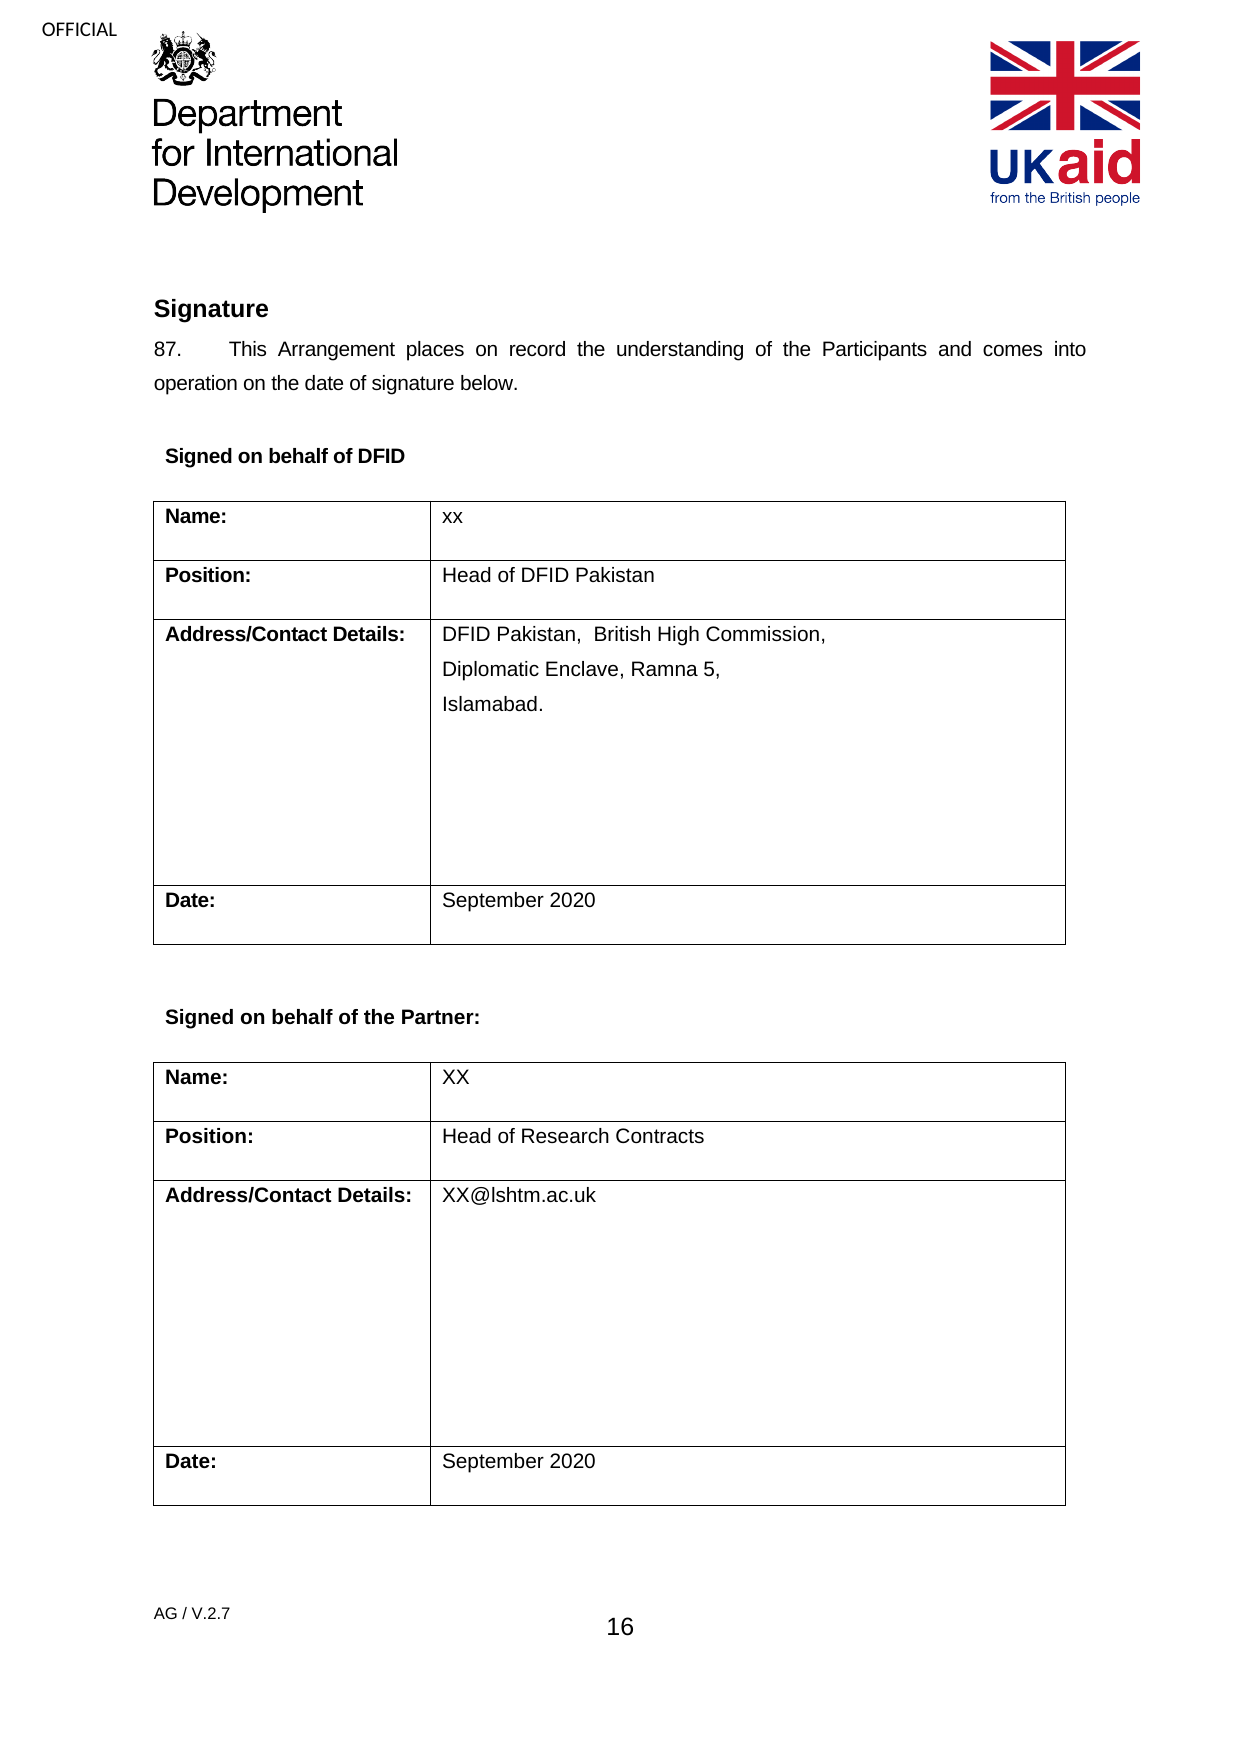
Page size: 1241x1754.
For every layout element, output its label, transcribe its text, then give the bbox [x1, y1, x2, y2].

table_cell XX [431, 1063, 1065, 1121]
table_cell Position: [154, 1122, 430, 1180]
table_cell September 2020 [431, 886, 1065, 944]
table_cell Name: [154, 502, 430, 560]
picture [146, 31, 397, 213]
table_header Signed on behalf of DFID [154, 442, 1066, 501]
picture [963, 14, 1167, 230]
table_cell Date: [154, 1447, 430, 1505]
table_cell [154, 945, 431, 1003]
table_cell September 2020 [431, 1447, 1065, 1505]
table_cell xx [431, 502, 1065, 560]
table_cell Name: [154, 1063, 430, 1121]
table_cell Address/Contact Details: [154, 620, 430, 884]
table_cell Address/Contact Details: [154, 1181, 430, 1446]
table_cell XX@lshtm.ac.uk [431, 1181, 1065, 1446]
table_cell DFID Pakistan, British High Commission, Diplomatic Enclave, Ramna 5, Islamabad. [431, 620, 1065, 884]
list This Arrangement places on record the understanding of the Participants and comes into operation on the date of signature below. [153, 337, 1087, 395]
table_cell Head of DFID Pakistan [431, 561, 1065, 619]
table_cell [431, 945, 1066, 1003]
table_cell Head of Research Contracts [431, 1122, 1065, 1180]
table_cell Signed on behalf of the Partner: [154, 1003, 1066, 1062]
text Signature [153, 295, 1087, 323]
table_cell Position: [154, 561, 430, 619]
table_cell Date: [154, 886, 430, 944]
